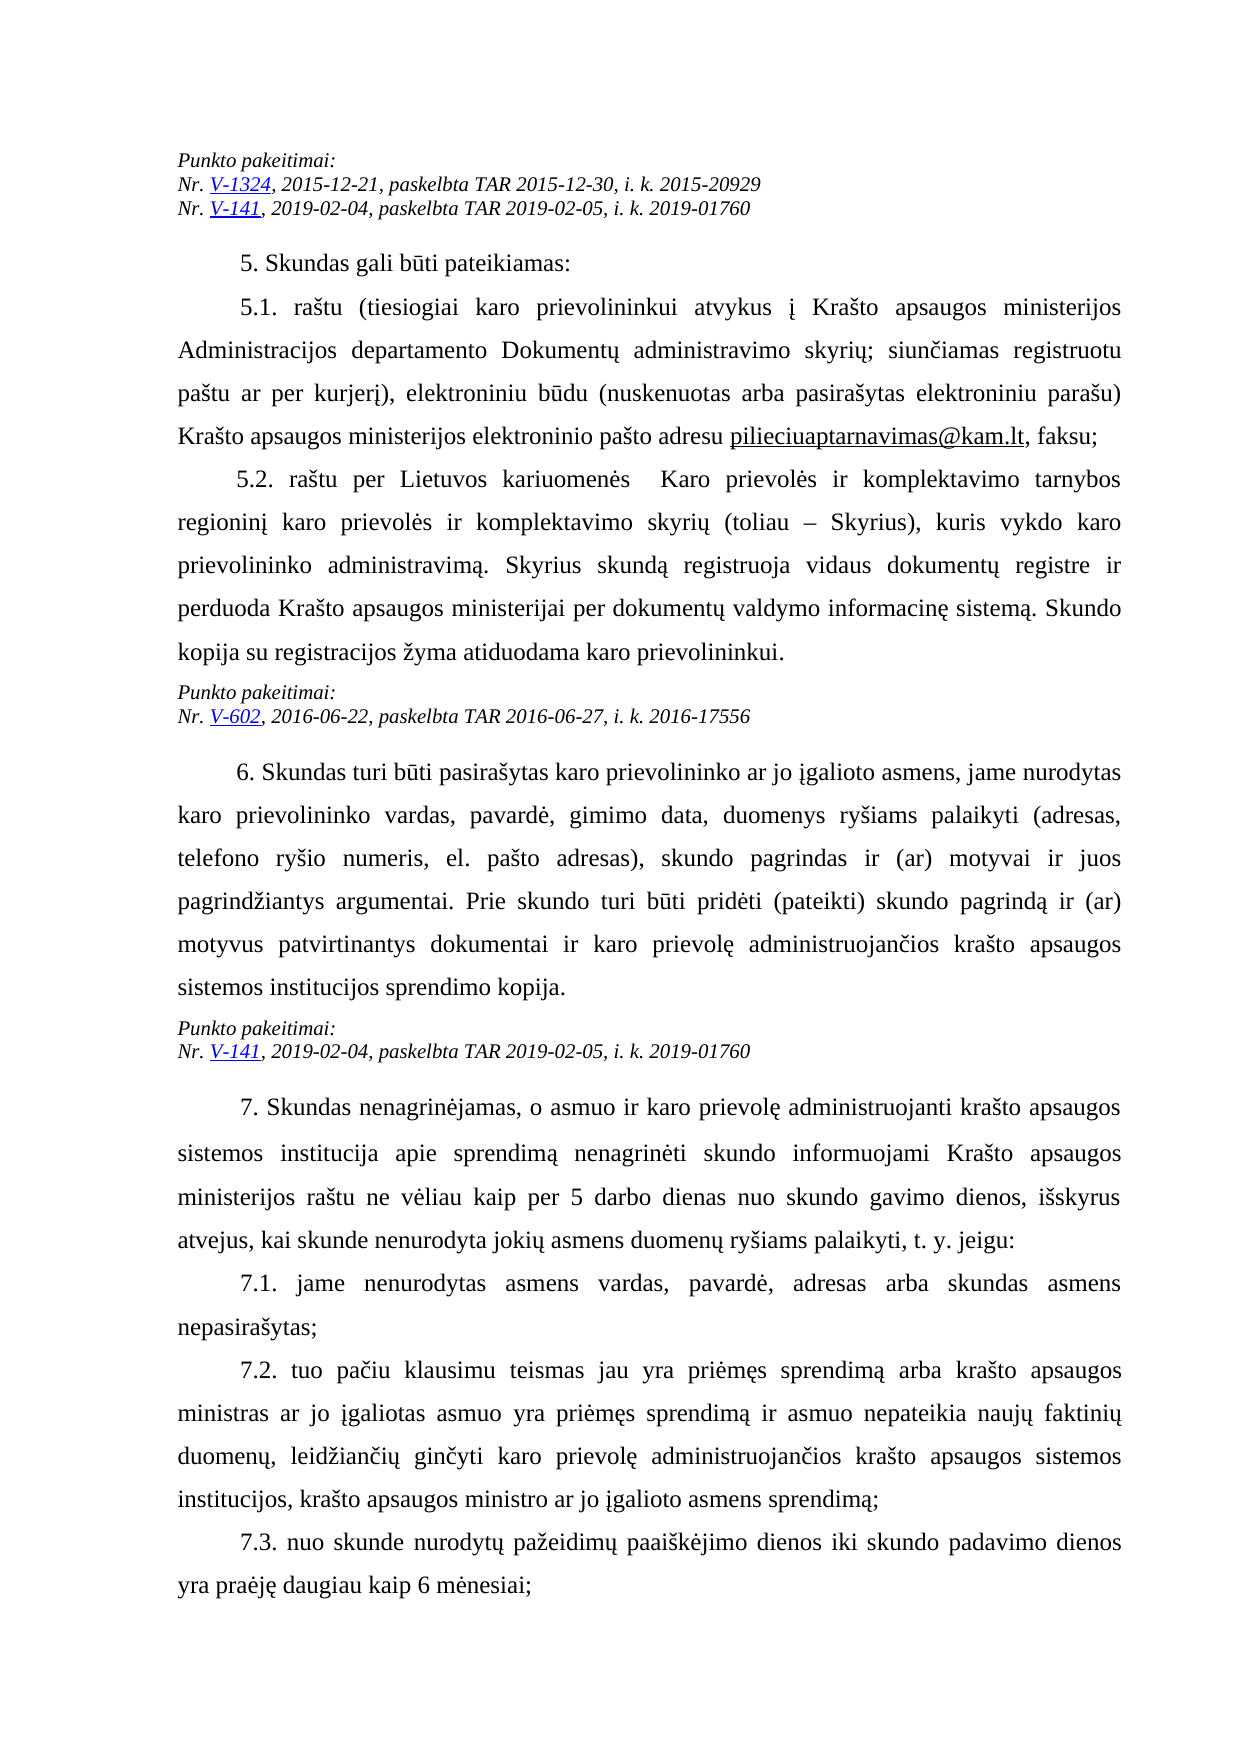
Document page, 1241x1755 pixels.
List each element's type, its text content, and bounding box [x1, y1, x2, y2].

text Nr. V-602, 2016-06-22, paskelbta TAR 2016-06-27, i. k. 2016-17556 [177, 704, 1122, 728]
text Punkto pakeitimai: [177, 680, 1122, 704]
text 6. Skundas turi būti pasirašytas karo prievolininko ar jo įgalioto asmens, jame nurodytas karo prievolininko vardas, pavardė, gimimo data, duomenys ryšiams palaikyti (adresas, telefono ryšio numeris, el. pašto adresas), skundo pagrindas ir (ar) motyvai ir juos pagrindžiantys argumentai. Prie skundo turi būti pridėti (pateikti) skundo pagrindą ir (ar) motyvus patvirtinantys dokumentai ir karo prievolę administruojančios krašto apsaugos sistemos institucijos sprendimo kopija. [177, 757, 1122, 1001]
text Nr. V-1324, 2015-12-21, paskelbta TAR 2015-12-30, i. k. 2015-20929 [177, 172, 1122, 196]
text 5.2. raštu per Lietuvos kariuomenės Karo prievolės ir komplektavimo tarnybos regioninį karo prievolės ir komplektavimo skyrių (toliau – Skyrius), kuris vykdo karo prievolininko administravimą. Skyrius skundą registruoja vidaus dokumentų registre ir perduoda Krašto apsaugos ministerijai per dokumentų valdymo informacinę sistemą. Skundo kopija su registracijos žyma atiduodama karo prievolininkui. [177, 464, 1122, 665]
text Punkto pakeitimai: [177, 148, 1122, 172]
text 7. Skundas nenagrinėjamas, o asmuo ir karo prievolę administruojanti krašto apsaugos sistemos institucija apie sprendimą nenagrinėti skundo informuojami Krašto apsaugos ministerijos raštu ne vėliau kaip per 5 darbo dienas nuo skundo gavimo dienos, išskyrus atvejus, kai skunde nenurodyta jokių asmens duomenų ryšiams palaikyti, t. y. jeigu: [177, 1092, 1122, 1254]
text 7.1. jame nenurodytas asmens vardas, pavardė, adresas arba skundas asmens nepasirašytas; [177, 1268, 1122, 1340]
text Nr. V-141, 2019-02-04, paskelbta TAR 2019-02-05, i. k. 2019-01760 [177, 196, 1122, 220]
text 5.1. raštu (tiesiogiai karo prievolininkui atvykus į Krašto apsaugos ministerijos Administracijos departamento Dokumentų administravimo skyrių; siunčiamas registruotu paštu ar per kurjerį), elektroniniu būdu (nuskenuotas arba pasirašytas elektroniniu parašu) Krašto apsaugos ministerijos elektroninio pašto adresu pilieciuaptarnavimas@kam.lt, faksu; [177, 292, 1122, 450]
text Nr. V-141, 2019-02-04, paskelbta TAR 2019-02-05, i. k. 2019-01760 [177, 1039, 1122, 1063]
text 7.2. tuo pačiu klausimu teismas jau yra priėmęs sprendimą arba krašto apsaugos ministras ar jo įgaliotas asmuo yra priėmęs sprendimą ir asmuo nepateikia naujų faktinių duomenų, leidžiančių ginčyti karo prievolę administruojančios krašto apsaugos sistemos institucijos, krašto apsaugos ministro ar jo įgalioto asmens sprendimą; [177, 1355, 1122, 1513]
text 5. Skundas gali būti pateikiamas: [177, 248, 1122, 277]
text 7.3. nuo skunde nurodytų pažeidimų paaiškėjimo dienos iki skundo padavimo dienos yra praėję daugiau kaip 6 mėnesiai; [177, 1527, 1122, 1599]
text Punkto pakeitimai: [177, 1015, 1122, 1039]
